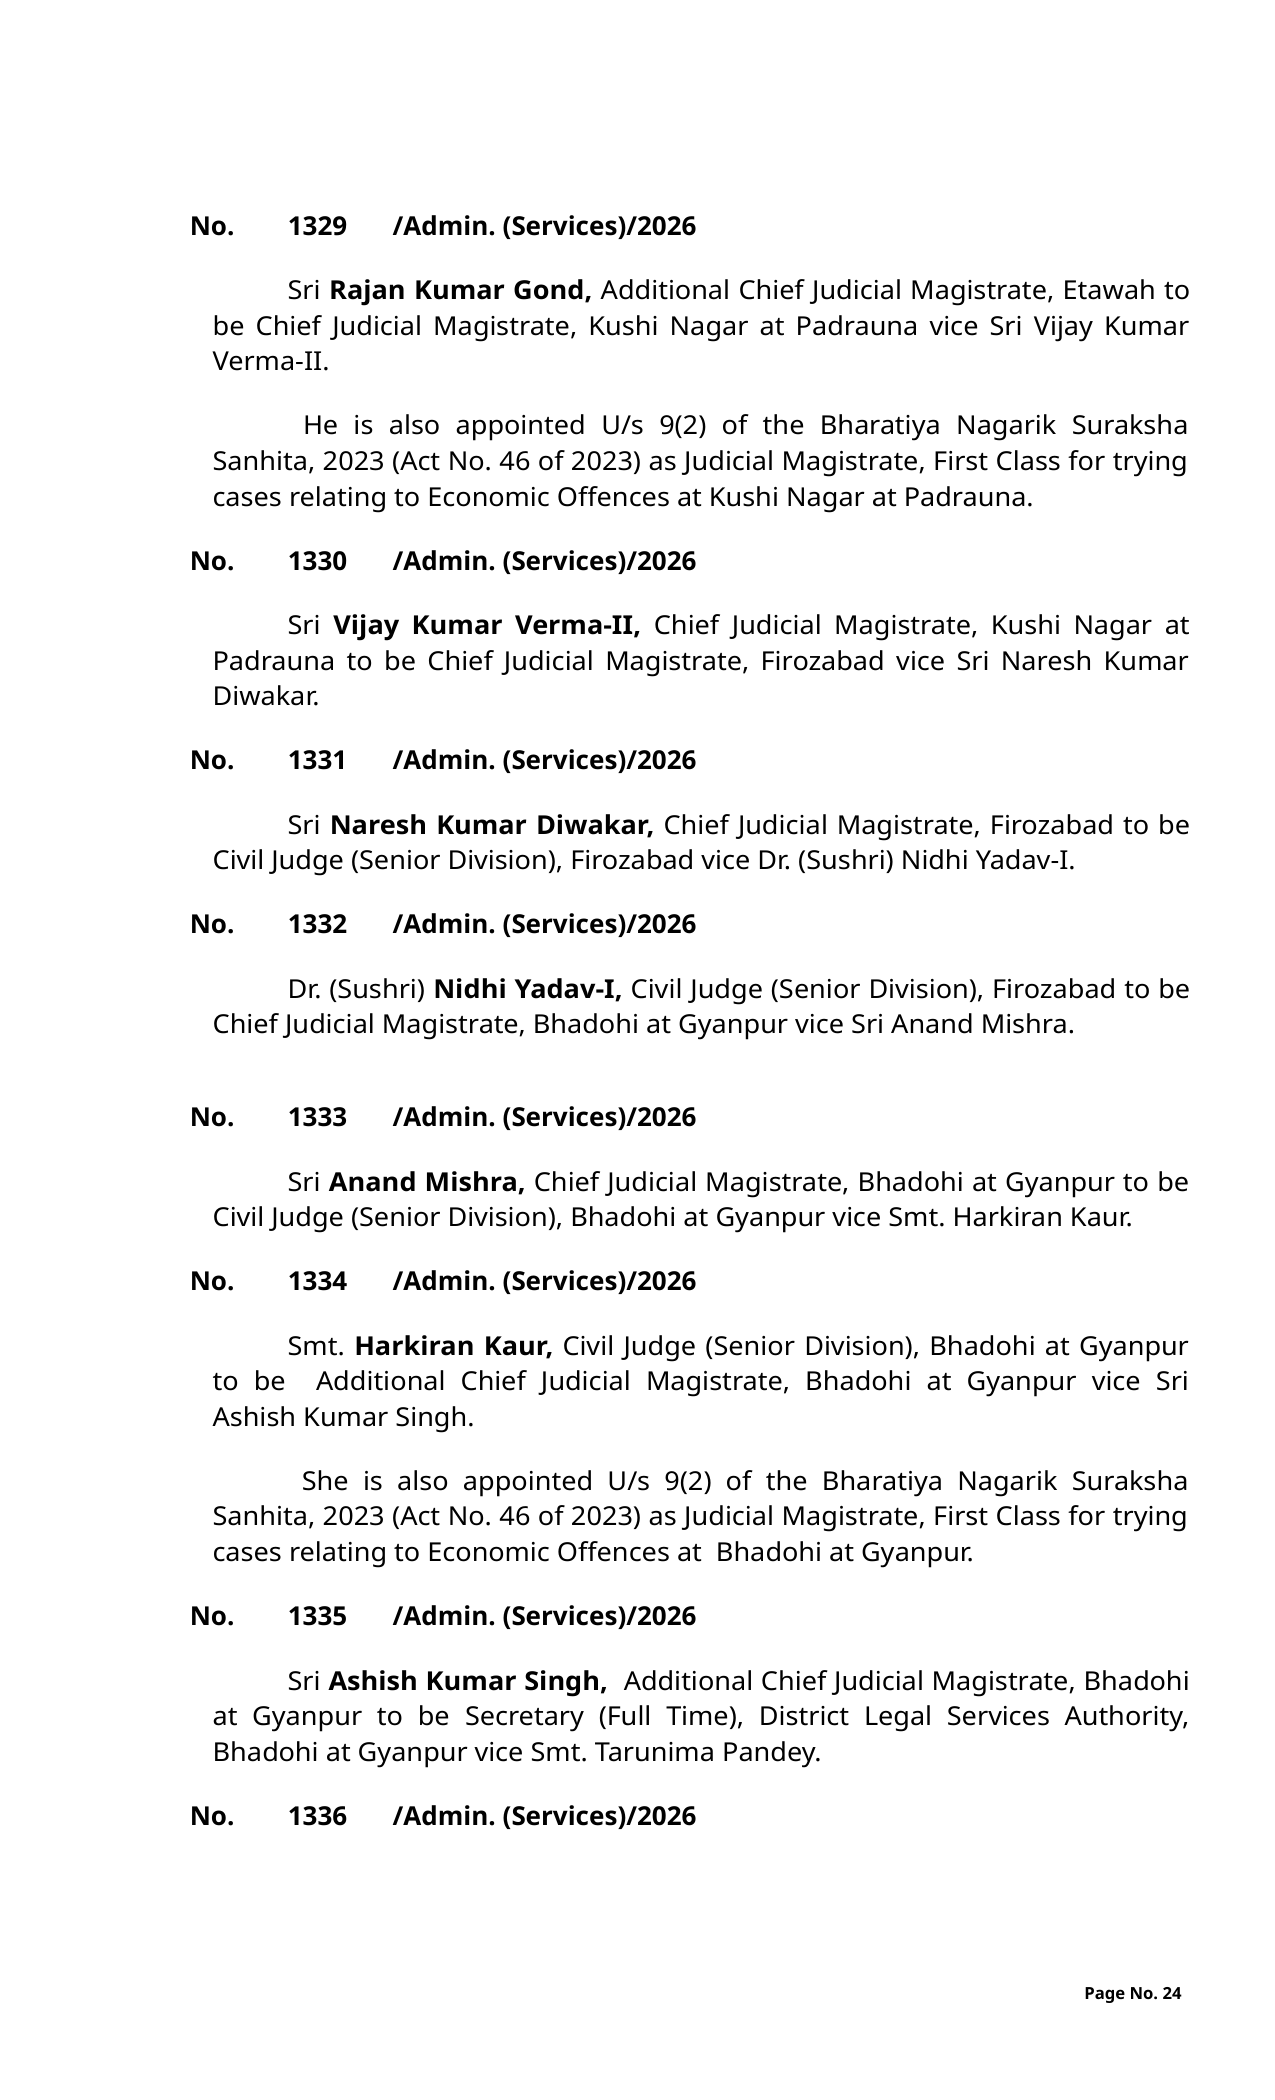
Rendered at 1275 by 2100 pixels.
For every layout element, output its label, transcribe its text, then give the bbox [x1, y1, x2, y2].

table_header [276, 542, 381, 578]
table_header No. [178, 1099, 276, 1134]
table_header [276, 208, 381, 243]
table_header [276, 906, 381, 942]
table_header /Admin. (Services)/2026 [381, 208, 739, 243]
text He is also appointed U/s 9(2) of the Bharatiya Nagarik Suraksha Sanhita, 2023 (Act No. 46 of 2023) as Judicial Magistrate, First Class for trying cases relating to Economic Offences at Kushi Nagar at Padrauna. [212, 407, 1191, 514]
text Sri Anand Mishra, Chief Judicial Magistrate, Bhadohi at Gyanpur to be Civil Judge (Senior Division), Bhadohi at Gyanpur vice Smt. Harkiran Kaur. [212, 1163, 1191, 1234]
text Sri Ashish Kumar Singh, Additional Chief Judicial Magistrate, Bhadohi at Gyanpur to be Secretary (Full Time), District Legal Services Authority, Bhadohi at Gyanpur vice Smt. Tarunima Pandey. [212, 1662, 1191, 1769]
table_header [276, 1263, 381, 1298]
table_header No. [178, 542, 276, 578]
table_header No. [178, 1263, 276, 1298]
table_header /Admin. (Services)/2026 [381, 1263, 739, 1298]
table_header [276, 1798, 381, 1833]
text Sri Naresh Kumar Diwakar, Chief Judicial Magistrate, Firozabad to be Civil Judge (Senior Division), Firozabad vice Dr. (Sushri) Nidhi Yadav-I. [212, 806, 1191, 877]
table_header No. [178, 1798, 276, 1833]
table_header [276, 1598, 381, 1633]
table_header /Admin. (Services)/2026 [381, 742, 739, 777]
text Smt. Harkiran Kaur, Civil Judge (Senior Division), Bhadohi at Gyanpur to be Additional Chief Judicial Magistrate, Bhadohi at Gyanpur vice Sri Ashish Kumar Singh. [212, 1327, 1191, 1434]
table_header No. [178, 1598, 276, 1633]
table_header /Admin. (Services)/2026 [381, 906, 739, 942]
table_header [276, 742, 381, 777]
table_header [276, 1099, 381, 1134]
table_header No. [178, 208, 276, 243]
table_header /Admin. (Services)/2026 [381, 1099, 739, 1134]
text Dr. (Sushri) Nidhi Yadav-I, Civil Judge (Senior Division), Firozabad to be Chief Judicial Magistrate, Bhadohi at Gyanpur vice Sri Anand Mishra. [212, 970, 1191, 1041]
table_header /Admin. (Services)/2026 [381, 542, 739, 578]
table_header /Admin. (Services)/2026 [381, 1598, 739, 1633]
text Sri Rajan Kumar Gond, Additional Chief Judicial Magistrate, Etawah to be Chief Judicial Magistrate, Kushi Nagar at Padrauna vice Sri Vijay Kumar Verma-II. [212, 272, 1191, 378]
text Sri Vijay Kumar Verma-II, Chief Judicial Magistrate, Kushi Nagar at Padrauna to be Chief Judicial Magistrate, Firozabad vice Sri Naresh Kumar Diwakar. [212, 607, 1191, 713]
table_header /Admin. (Services)/2026 [381, 1798, 739, 1833]
table_header No. [178, 906, 276, 942]
text She is also appointed U/s 9(2) of the Bharatiya Nagarik Suraksha Sanhita, 2023 (Act No. 46 of 2023) as Judicial Magistrate, First Class for trying cases relating to Economic Offences at Bhadohi at Gyanpur. [212, 1462, 1191, 1569]
table_header No. [178, 742, 276, 777]
